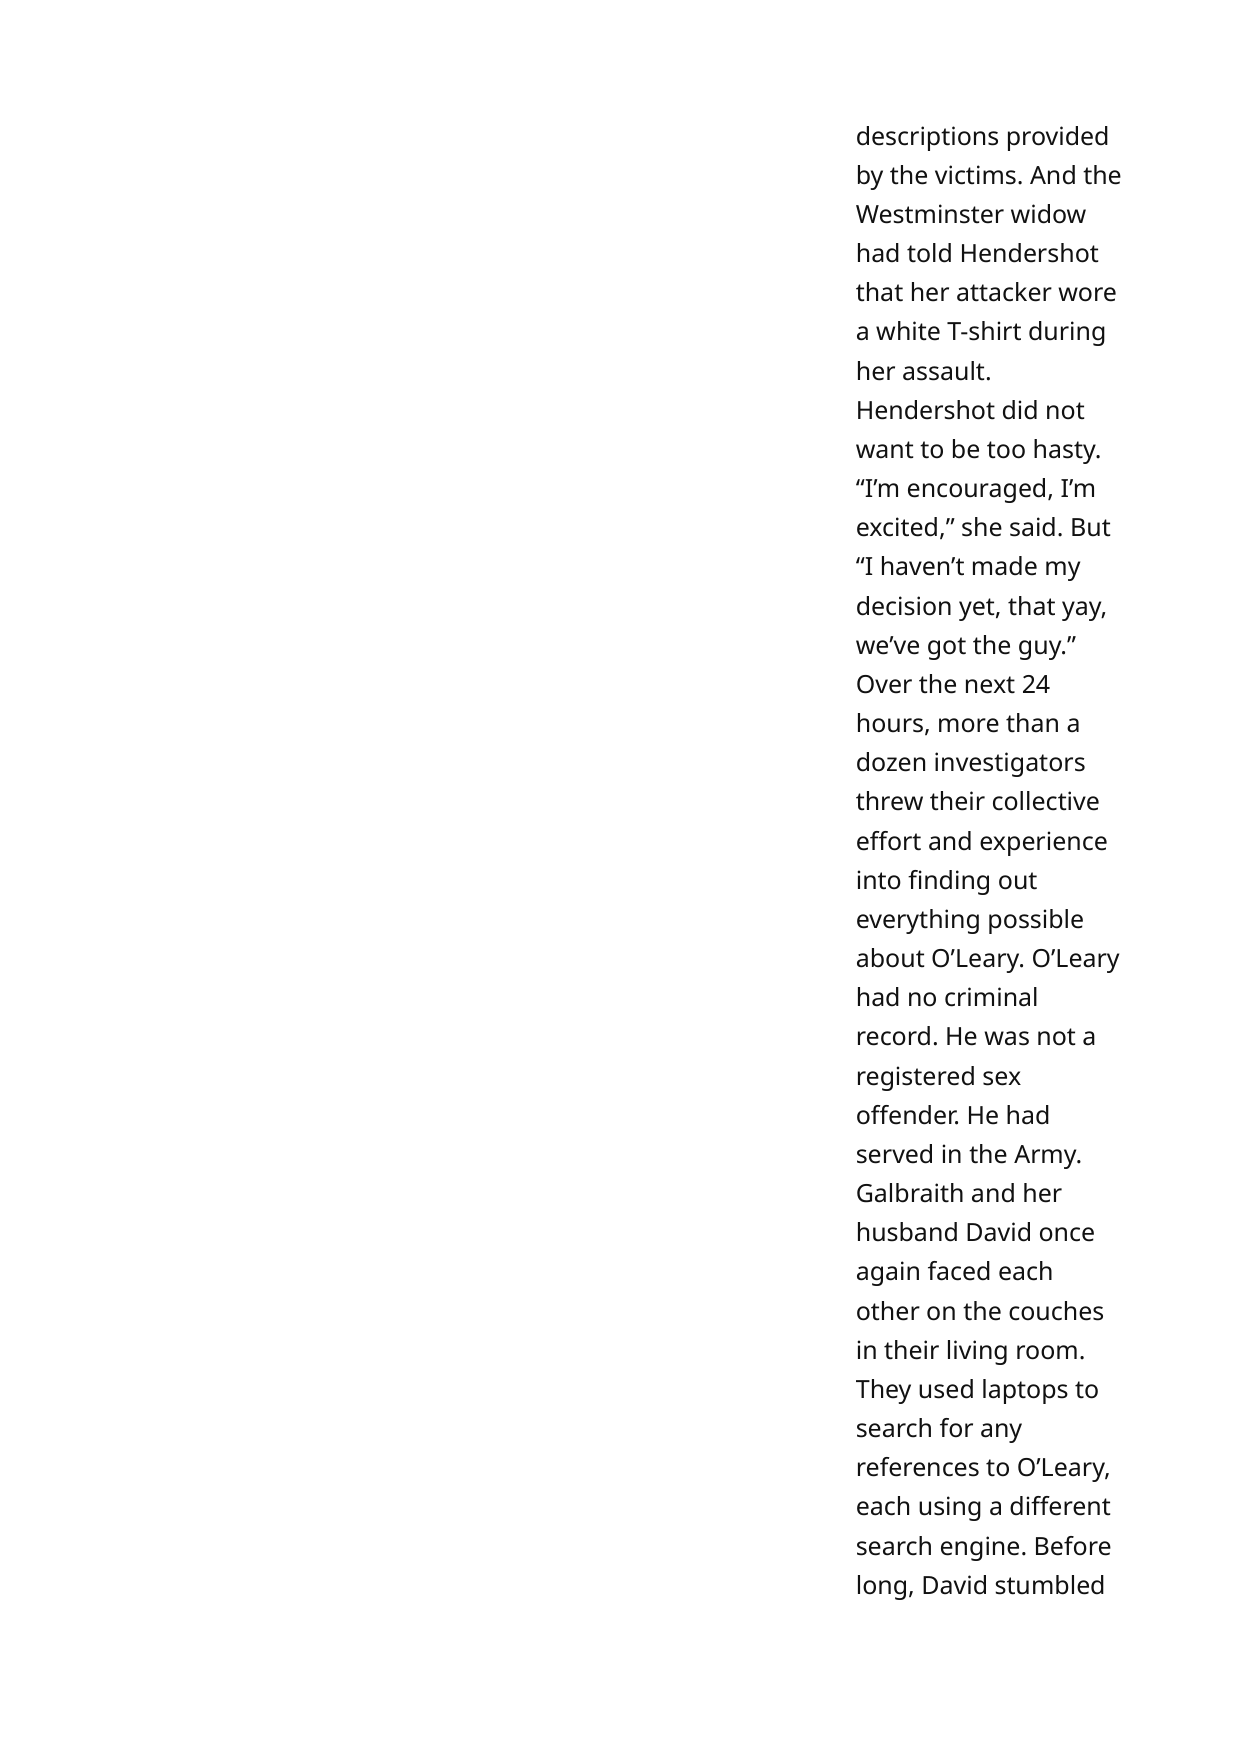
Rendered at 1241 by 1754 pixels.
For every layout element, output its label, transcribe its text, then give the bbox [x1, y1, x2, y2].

text Over the next 24 hours, more than a dozen investigators threw their collective effort and experience into finding out everything possible about O’Leary. O’Leary had no criminal record. He was not a registered sex offender. He had served in the Army. [856, 666, 1122, 1171]
text Galbraith and her husband David once again faced each other on the couches in their living room. They used laptops to search for any references to O’Leary, each using a different search engine. Before long, David stumbled [856, 1176, 1122, 1601]
text Hendershot did not want to be too hasty. “I’m encouraged, I’m excited,” she said. But “I haven’t made my decision yet, that yay, we’ve got the guy.” [856, 392, 1122, 661]
text descriptions provided by the victims. And the Westminster widow had told Hendershot that her attacker wore a white T-shirt during her assault. [856, 118, 1122, 387]
